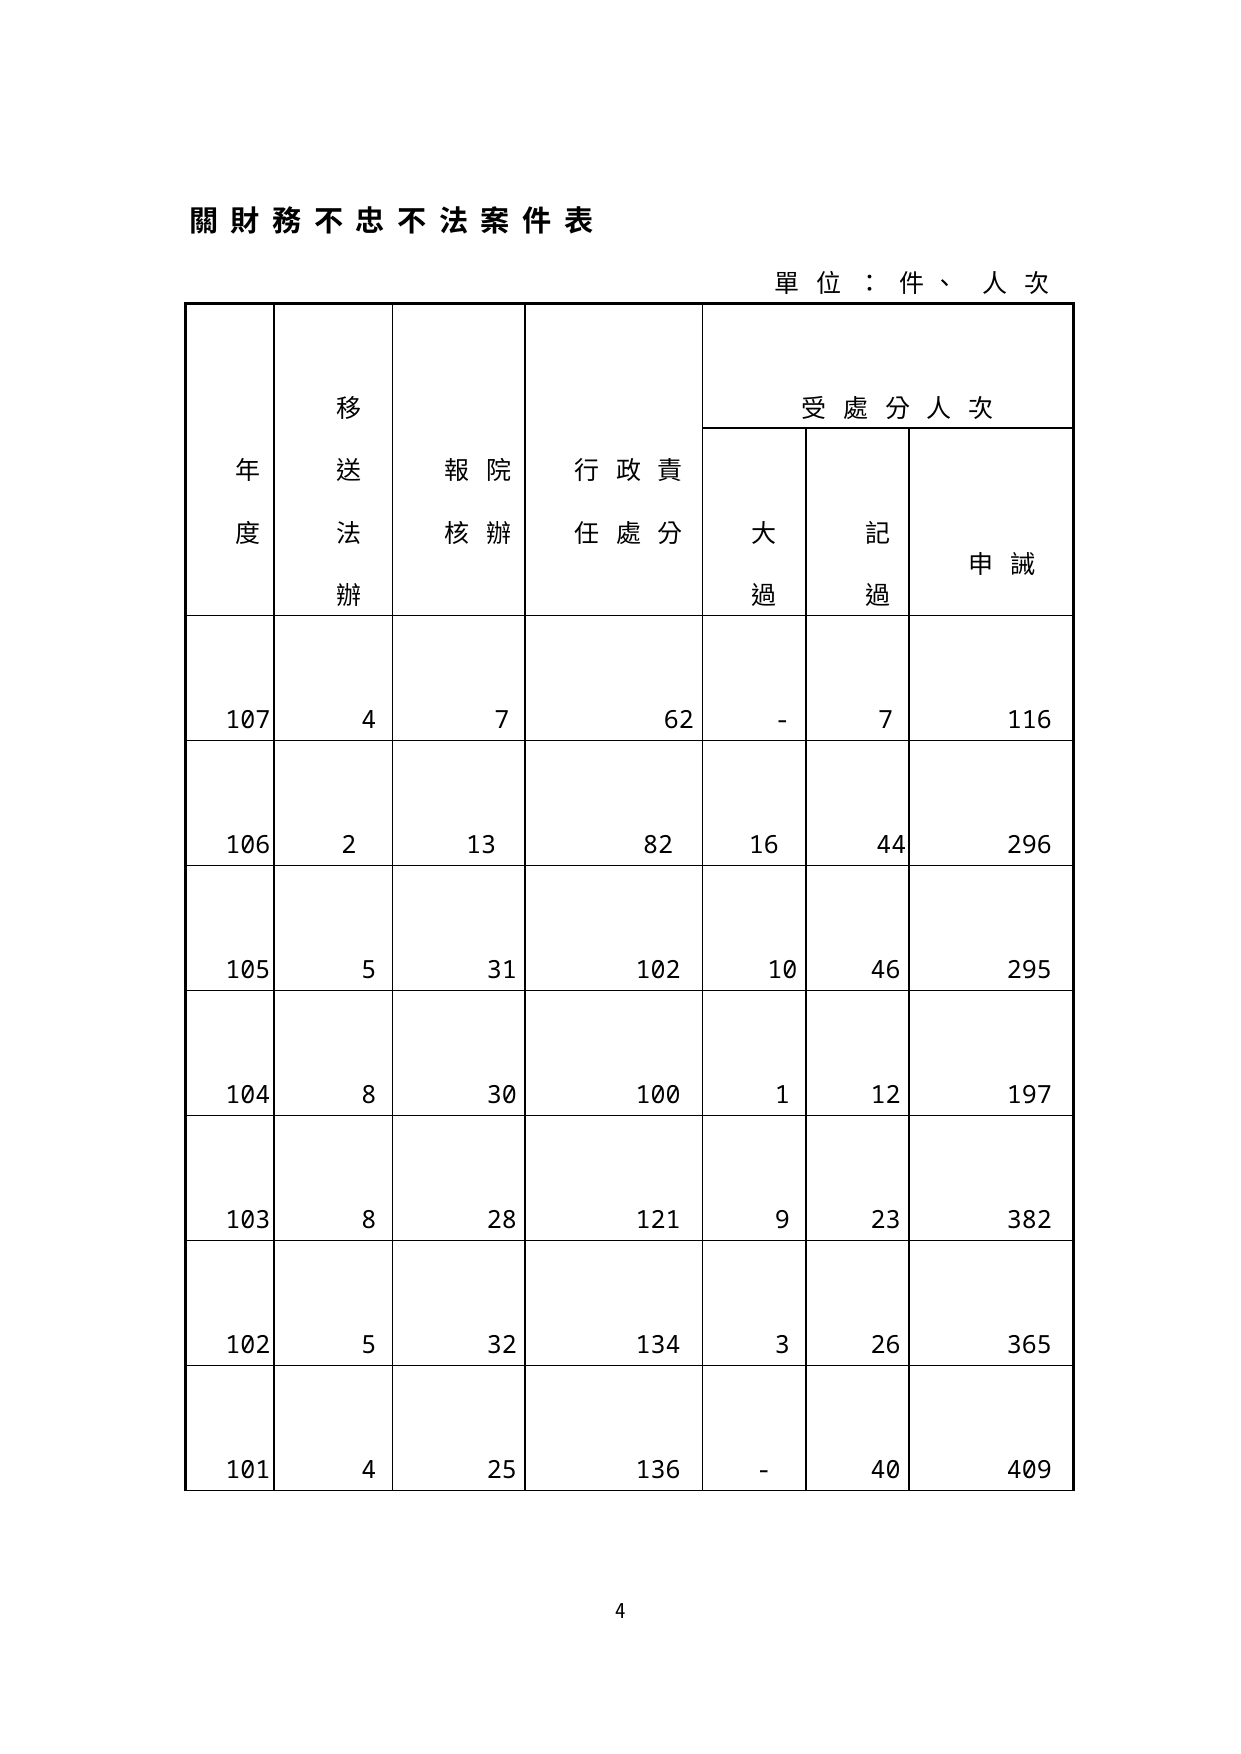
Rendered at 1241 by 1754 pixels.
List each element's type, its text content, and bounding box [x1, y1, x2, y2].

table_cell 13 [393, 741, 524, 865]
table_cell 4 [275, 616, 392, 740]
table_cell 44 [807, 741, 908, 865]
table_cell 8 [275, 991, 392, 1115]
table_cell 5 [275, 866, 392, 990]
table_cell 1 [703, 991, 805, 1115]
table_cell 100 [526, 991, 702, 1115]
table_cell 5 [275, 1241, 392, 1365]
table_cell 116 [910, 616, 1072, 740]
table_cell 104 [187, 991, 273, 1115]
table_header 移送法辦 [275, 305, 392, 615]
table_cell 136 [526, 1366, 702, 1490]
table_cell 46 [807, 866, 908, 990]
table_cell 62 [526, 616, 702, 740]
table_cell 12 [807, 991, 908, 1115]
table_cell 82 [526, 741, 702, 865]
table_cell 382 [910, 1116, 1072, 1240]
table_cell 31 [393, 866, 524, 990]
table_cell 105 [187, 866, 273, 990]
table_cell 9 [703, 1116, 805, 1240]
table_cell 121 [526, 1116, 702, 1240]
table_cell 103 [187, 1116, 273, 1240]
table_header 行政責任處分 [526, 305, 702, 615]
table_cell 106 [187, 741, 273, 865]
table_cell 295 [910, 866, 1072, 990]
table_cell 7 [807, 616, 908, 740]
table_cell 25 [393, 1366, 524, 1490]
table_cell 107 [187, 616, 273, 740]
table_header 受處分人次 [703, 305, 1072, 427]
table_cell 409 [910, 1366, 1072, 1490]
table_header 報院核辦 [393, 305, 524, 615]
table_cell 26 [807, 1241, 908, 1365]
table_cell 記過 [807, 429, 908, 615]
table_cell 102 [526, 866, 702, 990]
table_cell 28 [393, 1116, 524, 1240]
table_cell 197 [910, 991, 1072, 1115]
table_cell 10 [703, 866, 805, 990]
text 關財務不忠不法案件表 [183, 177, 1058, 240]
table_cell 申誡 [910, 429, 1072, 615]
table_cell 296 [910, 741, 1072, 865]
text 單位：件、人次 [271, 240, 1058, 302]
table_header 年度 [187, 305, 273, 615]
table_cell 4 [275, 1366, 392, 1490]
table_cell - [703, 616, 805, 740]
table_cell 7 [393, 616, 524, 740]
table_cell - [703, 1366, 805, 1490]
table_cell 8 [275, 1116, 392, 1240]
table_cell 134 [526, 1241, 702, 1365]
table_cell 365 [910, 1241, 1072, 1365]
table_cell 大過 [703, 429, 805, 615]
table_cell 30 [393, 991, 524, 1115]
table_cell 16 [703, 741, 805, 865]
table_cell 102 [187, 1241, 273, 1365]
table_cell 2 [275, 741, 392, 865]
table_cell 23 [807, 1116, 908, 1240]
table_cell 40 [807, 1366, 908, 1490]
table_cell 32 [393, 1241, 524, 1365]
table_cell 3 [703, 1241, 805, 1365]
table_cell 101 [187, 1366, 273, 1490]
